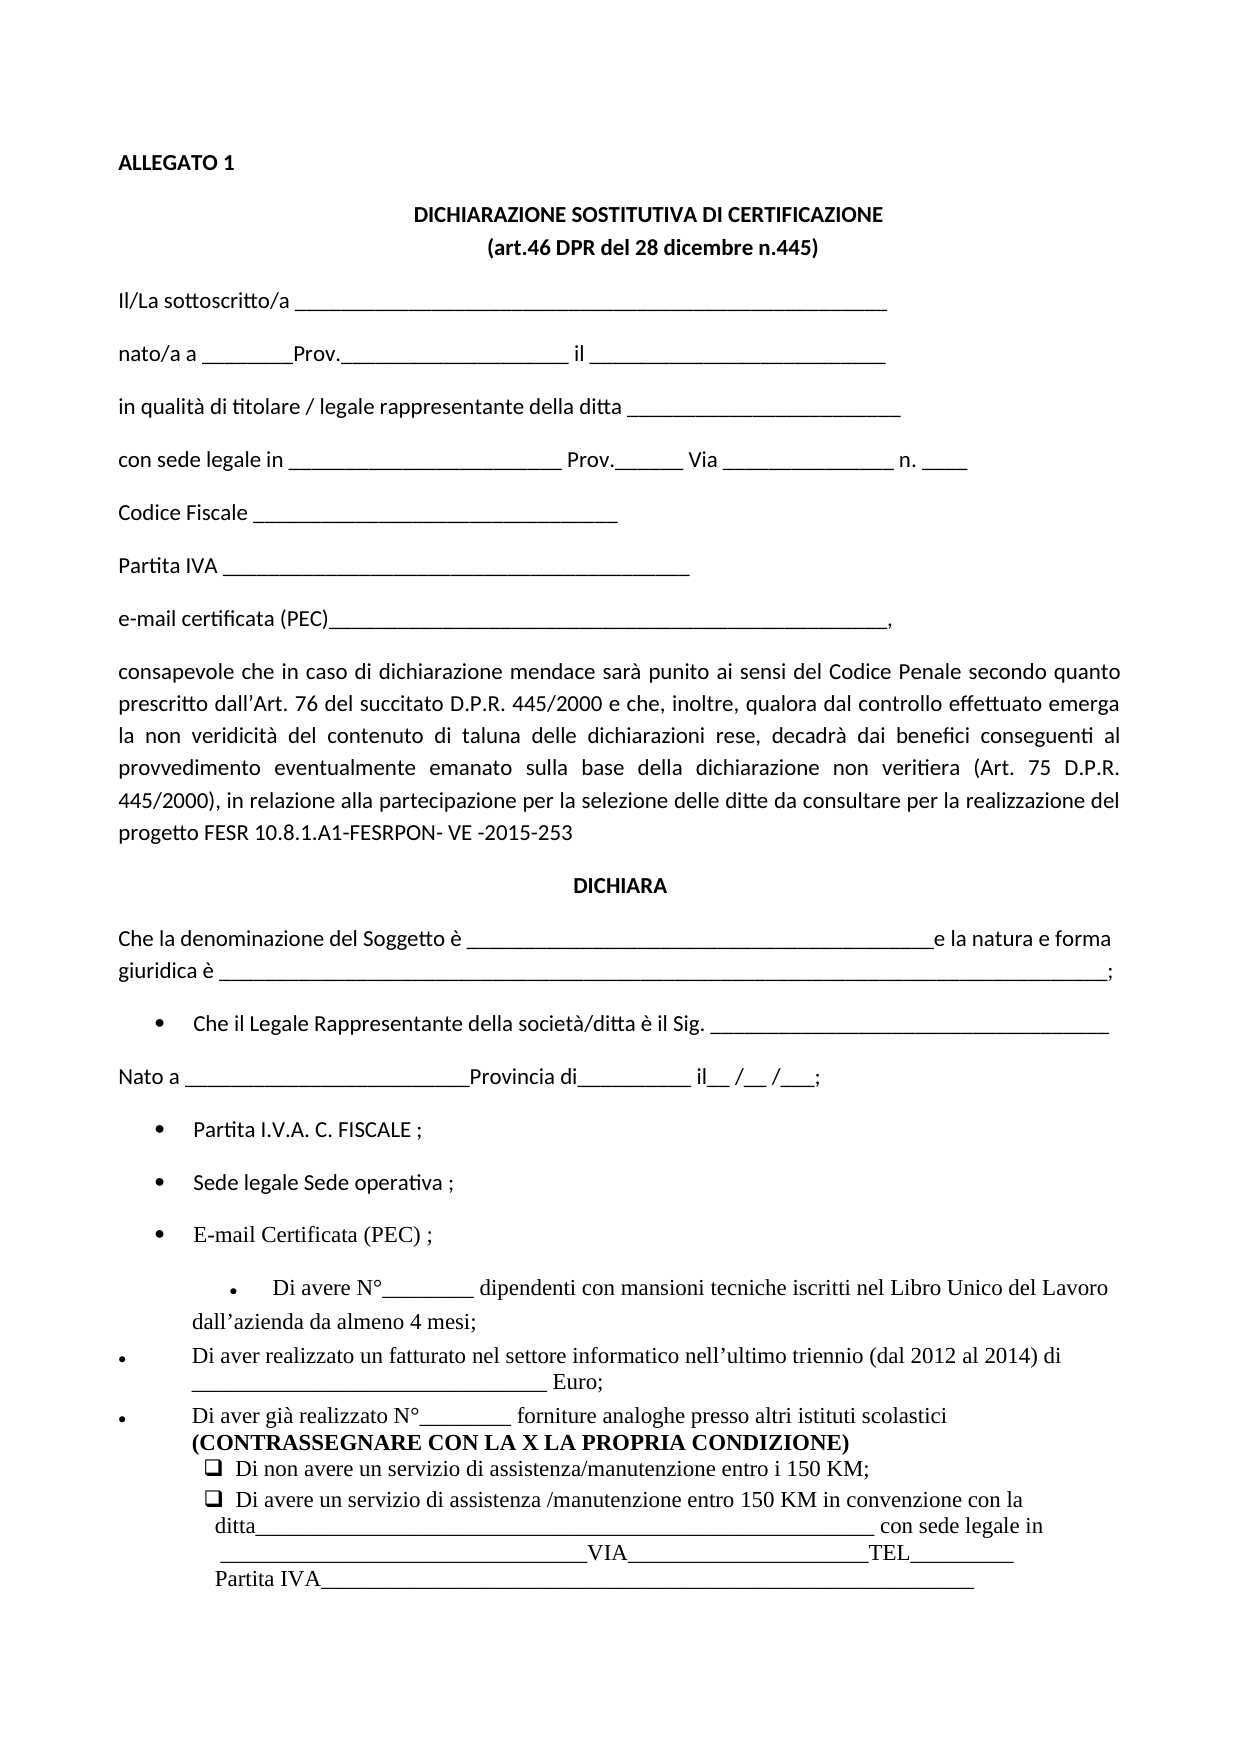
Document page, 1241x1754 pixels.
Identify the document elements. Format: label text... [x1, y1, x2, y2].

text DICHIARAZIONE SOSTITUTIVA DI CERTIFICAZIONE [339, 201, 1122, 229]
text Codice Fiscale ________________________________ [118, 498, 1122, 526]
text  Di aver già realizzato N°________ forniture analoghe presso altri istituti scolastici (CONTRASSEGNARE CON LA X LA PROPRIA CONDIZIONE) [118, 1402, 1122, 1455]
text nato/a a ________Prov.____________________ il __________________________ [118, 339, 1122, 367]
list E-mail Certificata (PEC) ; [156, 1221, 1122, 1248]
text DICHIARA [118, 871, 1122, 899]
text (art.46 DPR del 28 dicembre n.445) [413, 233, 1122, 261]
list Sede legale Sede operativa ; [156, 1168, 1122, 1196]
text Partita IVA_________________________________________________________ [192, 1565, 1122, 1591]
list Partita I.V.A. C. FISCALE ; [156, 1115, 1122, 1143]
text ALLEGATO 1 [118, 148, 1122, 176]
list Di avere N°________ dipendenti con mansioni tecniche iscritti nel Libro Unico del Lavoro [229, 1274, 1122, 1300]
list Che il Legale Rappresentante della società/ditta è il Sig. ___________________________________ [156, 1009, 1122, 1037]
text Che la denominazione del Soggetto è _________________________________________e la natura e forma giuridica è ______________________________________________________________________________; [118, 924, 1122, 984]
text Il/La sottoscritto/a ____________________________________________________ [118, 286, 1122, 314]
text dall’azienda da almeno 4 mesi; [118, 1308, 1122, 1334]
text ditta______________________________________________________ con sede legale in [192, 1512, 1122, 1539]
text in qualità di titolare / legale rappresentante della ditta ________________________ [118, 392, 1122, 420]
text Di non avere un servizio di assistenza/manutenzione entro i 150 KM; [118, 1455, 1122, 1482]
text  Di aver realizzato un fatturato nel settore informatico nell’ultimo triennio (dal 2012 al 2014) di _______________________________ Euro; [118, 1342, 1122, 1395]
text Partita IVA _________________________________________ [118, 551, 1122, 579]
text Nato a _________________________Provincia di__________ il__ /__ /___; [118, 1062, 1122, 1090]
text con sede legale in ________________________ Prov.______ Via _______________ n. ____ [118, 445, 1122, 473]
text consapevole che in caso di dichiarazione mendace sarà punito ai sensi del Codice Penale secondo quanto prescritto dall’Art. 76 del succitato D.P.R. 445/2000 e che, inoltre, qualora dal controllo effettuato emerga la non veridicità del contenuto di taluna delle dichiarazioni rese, decadrà dai benefici conseguenti al provvedimento eventualmente emanato sulla base della dichiarazione non veritiera (Art. 75 D.P.R. 445/2000), in relazione alla partecipazione per la selezione delle ditte da consultare per la realizzazione del progetto FESR 10.8.1.A1-FESRPON- VE -2015-253 [118, 657, 1122, 846]
text ________________________________VIA_____________________TEL_________ [192, 1539, 1122, 1565]
text e-mail certificata (PEC)_________________________________________________, [118, 604, 1122, 632]
text Di avere un servizio di assistenza /manutenzione entro 150 KM in convenzione con la [192, 1486, 1122, 1512]
